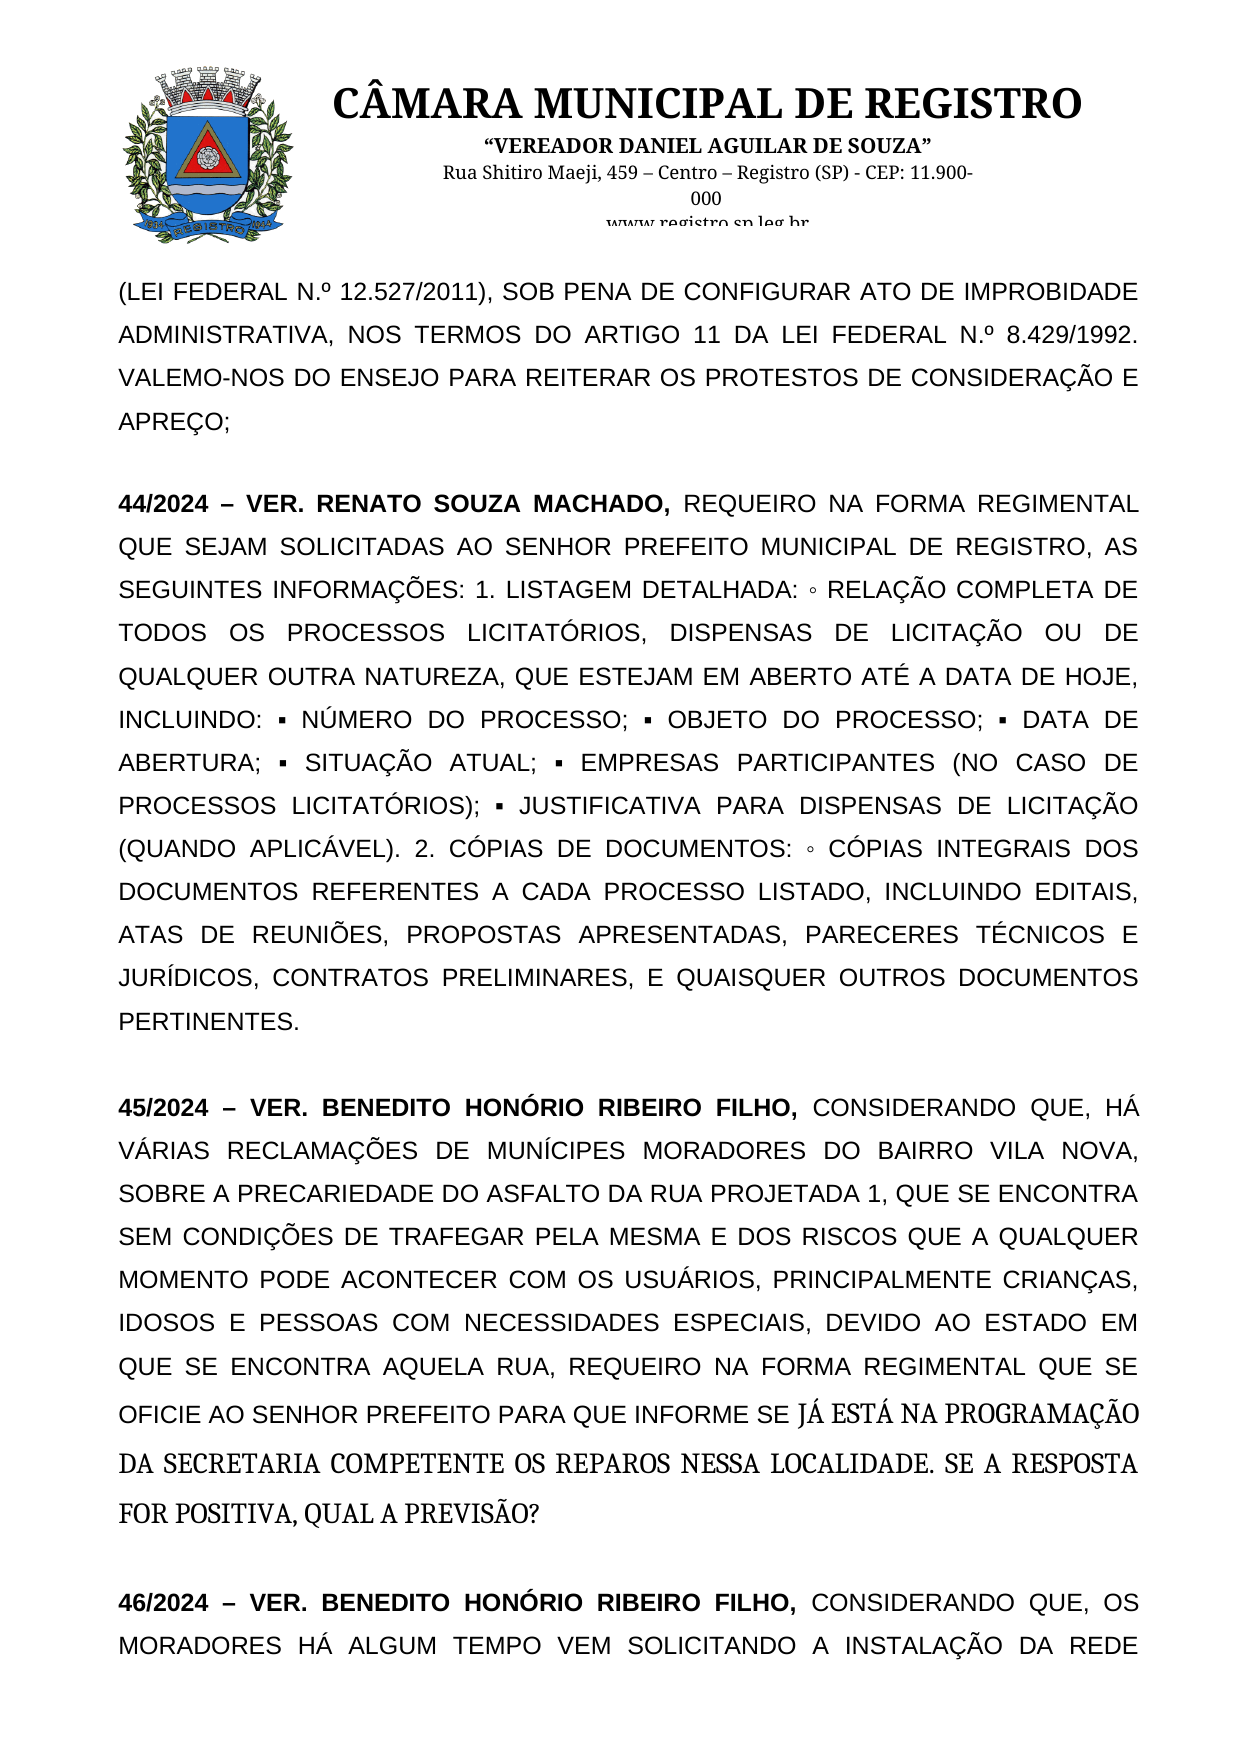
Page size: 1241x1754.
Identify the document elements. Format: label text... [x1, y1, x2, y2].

text 44/2024 – VER. RENATO SOUZA MACHADO, REQUEIRO NA FORMA REGIMENTAL QUE SEJAM SOLICITADAS AO SENHOR PREFEITO MUNICIPAL DE REGISTRO, AS SEGUINTES INFORMAÇÕES: 1. LISTAGEM DETALHADA: ◦ RELAÇÃO COMPLETA DE TODOS OS PROCESSOS LICITATÓRIOS, DISPENSAS DE LICITAÇÃO OU DE QUALQUER OUTRA NATUREZA, QUE ESTEJAM EM ABERTO ATÉ A DATA DE HOJE, INCLUINDO: ▪ NÚMERO DO PROCESSO; ▪ OBJETO DO PROCESSO; ▪ DATA DE ABERTURA; ▪ SITUAÇÃO ATUAL; ▪ EMPRESAS PARTICIPANTES (NO CASO DE PROCESSOS LICITATÓRIOS); ▪ JUSTIFICATIVA PARA DISPENSAS DE LICITAÇÃO (QUANDO APLICÁVEL). 2. CÓPIAS DE DOCUMENTOS: ◦ CÓPIAS INTEGRAIS DOS DOCUMENTOS REFERENTES A CADA PROCESSO LISTADO, INCLUINDO EDITAIS, ATAS DE REUNIÕES, PROPOSTAS APRESENTADAS, PARECERES TÉCNICOS E JURÍDICOS, CONTRATOS PRELIMINARES, E QUAISQUER OUTROS DOCUMENTOS PERTINENTES. [118, 489, 1140, 1035]
picture [118, 61, 298, 249]
text 46/2024 – VER. BENEDITO HONÓRIO RIBEIRO FILHO, CONSIDERANDO QUE, OS MORADORES HÁ ALGUM TEMPO VEM SOLICITANDO A INSTALAÇÃO DA REDE [118, 1587, 1140, 1659]
text (LEI FEDERAL N.º 12.527/2011), SOB PENA DE CONFIGURAR ATO DE IMPROBIDADE ADMINISTRATIVA, NOS TERMOS DO ARTIGO 11 DA LEI FEDERAL N.º 8.429/1992. VALEMO-NOS DO ENSEJO PARA REITERAR OS PROTESTOS DE CONSIDERAÇÃO E APREÇO; [118, 277, 1140, 435]
text 45/2024 – VER. BENEDITO HONÓRIO RIBEIRO FILHO, CONSIDERANDO QUE, HÁ VÁRIAS RECLAMAÇÕES DE MUNÍCIPES MORADORES DO BAIRRO VILA NOVA, SOBRE A PRECARIEDADE DO ASFALTO DA RUA PROJETADA 1, QUE SE ENCONTRA SEM CONDIÇÕES DE TRAFEGAR PELA MESMA E DOS RISCOS QUE A QUALQUER MOMENTO PODE ACONTECER COM OS USUÁRIOS, PRINCIPALMENTE CRIANÇAS, IDOSOS E PESSOAS COM NECESSIDADES ESPECIAIS, DEVIDO AO ESTADO EM QUE SE ENCONTRA AQUELA RUA, REQUEIRO NA FORMA REGIMENTAL QUE SE OFICIE AO SENHOR PREFEITO PARA QUE INFORME SE JÁ ESTÁ NA PROGRAMAÇÃO DA SECRETARIA COMPETENTE OS REPAROS NESSA LOCALIDADE. SE A RESPOSTA FOR POSITIVA, QUAL A PREVISÃO? [118, 1093, 1140, 1531]
